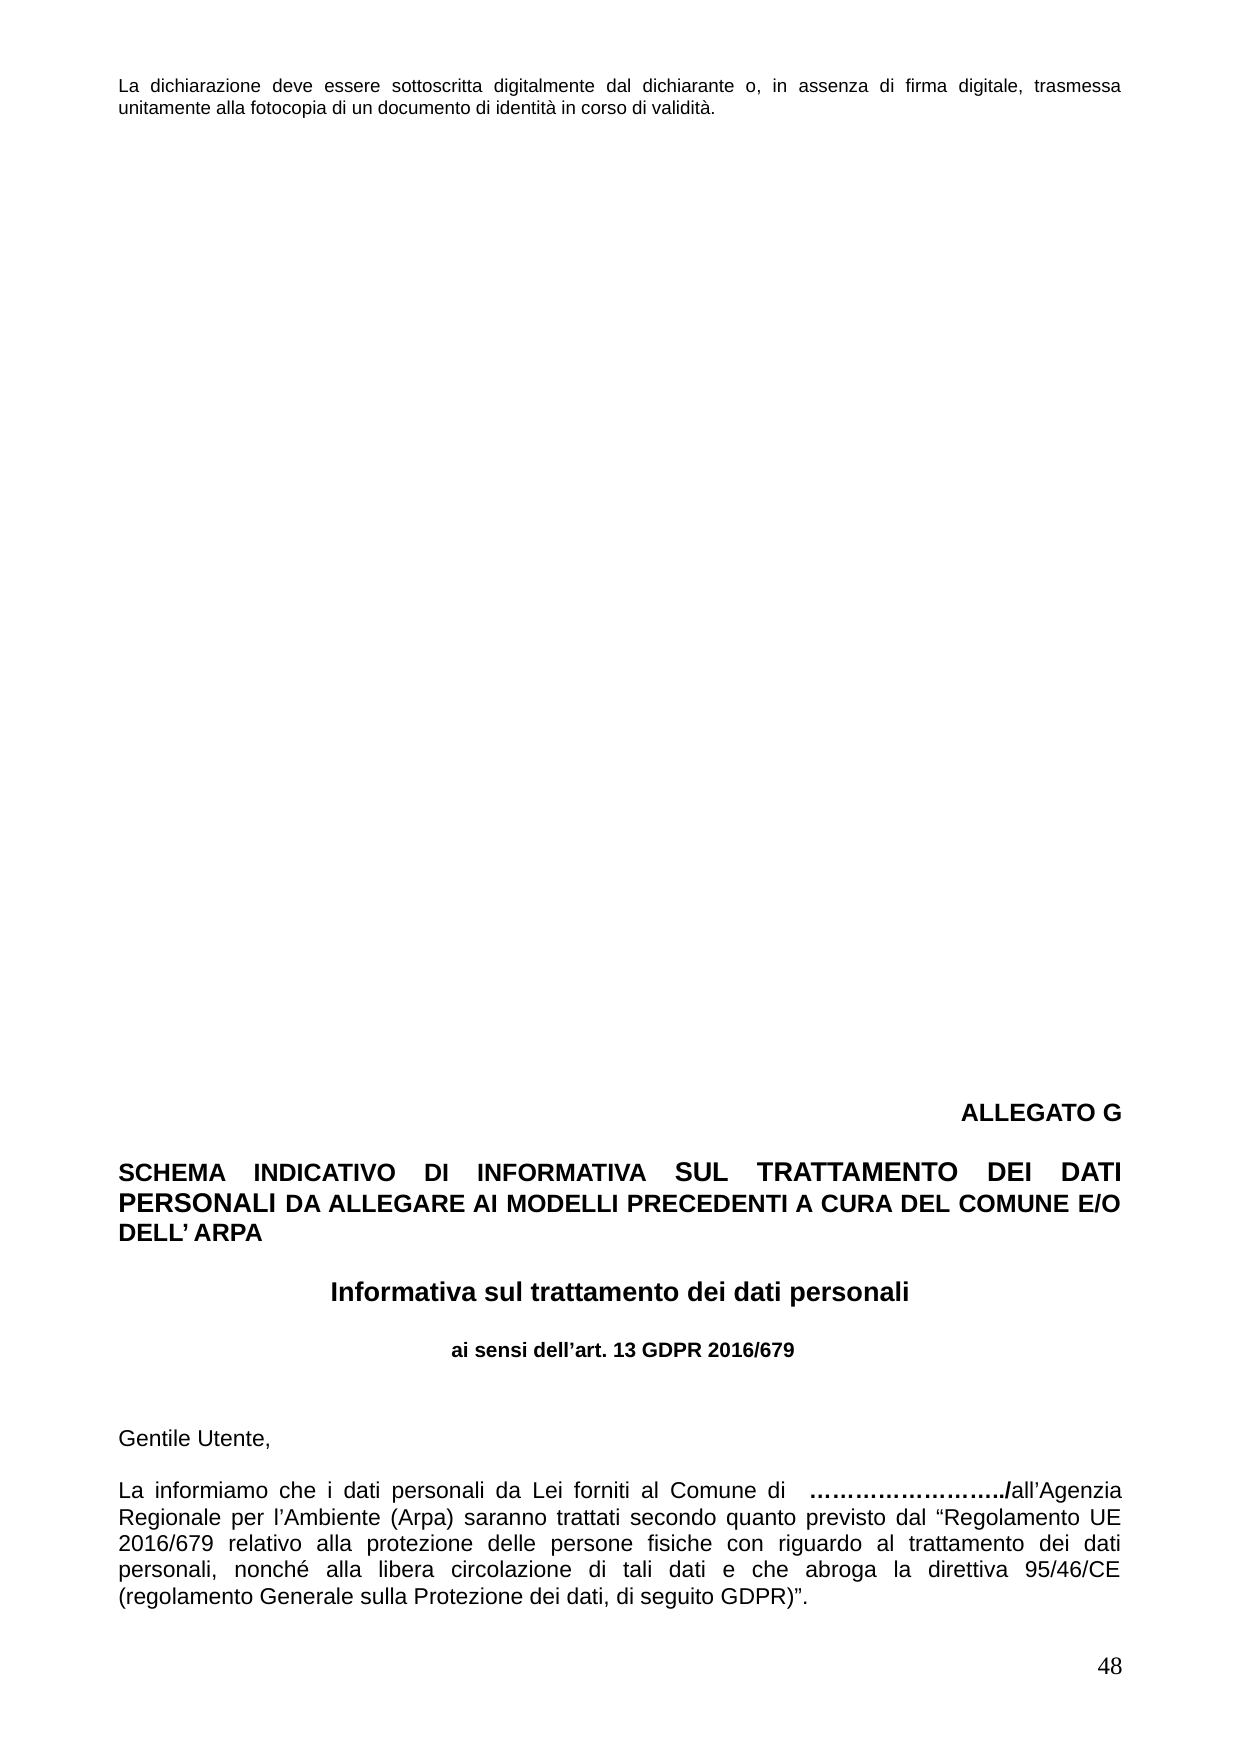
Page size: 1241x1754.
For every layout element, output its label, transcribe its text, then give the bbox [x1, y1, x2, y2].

text ai sensi dell’art. 13 GDPR 2016/679 [118, 1338, 1122, 1362]
text ALLEGATO G [118, 1098, 1122, 1127]
text Informativa sul trattamento dei dati personali [118, 1276, 1122, 1307]
text SCHEMA INDICATIVO DI INFORMATIVA SUL TRATTAMENTO DEI DATI PERSONALI DA ALLEGARE AI MODELLI PRECEDENTI A CURA DEL COMUNE E/O DELL’ ARPA [118, 1156, 1122, 1247]
text La dichiarazione deve essere sottoscritta digitalmente dal dichiarante o, in assenza di firma digitale, trasmessa unitamente alla fotocopia di un documento di identità in corso di validità. [118, 75, 1122, 118]
text Gentile Utente, [118, 1425, 1122, 1451]
text La informiamo che i dati personali da Lei forniti al Comune di ……………………../all’Agenzia Regionale per l’Ambiente (Arpa) saranno trattati secondo quanto previsto dal “Regolamento UE 2016/679 relativo alla protezione delle persone fisiche con riguardo al trattamento dei dati personali, nonché alla libera circolazione di tali dati e che abroga la direttiva 95/46/CE (regolamento Generale sulla Protezione dei dati, di seguito GDPR)”. [118, 1477, 1122, 1609]
